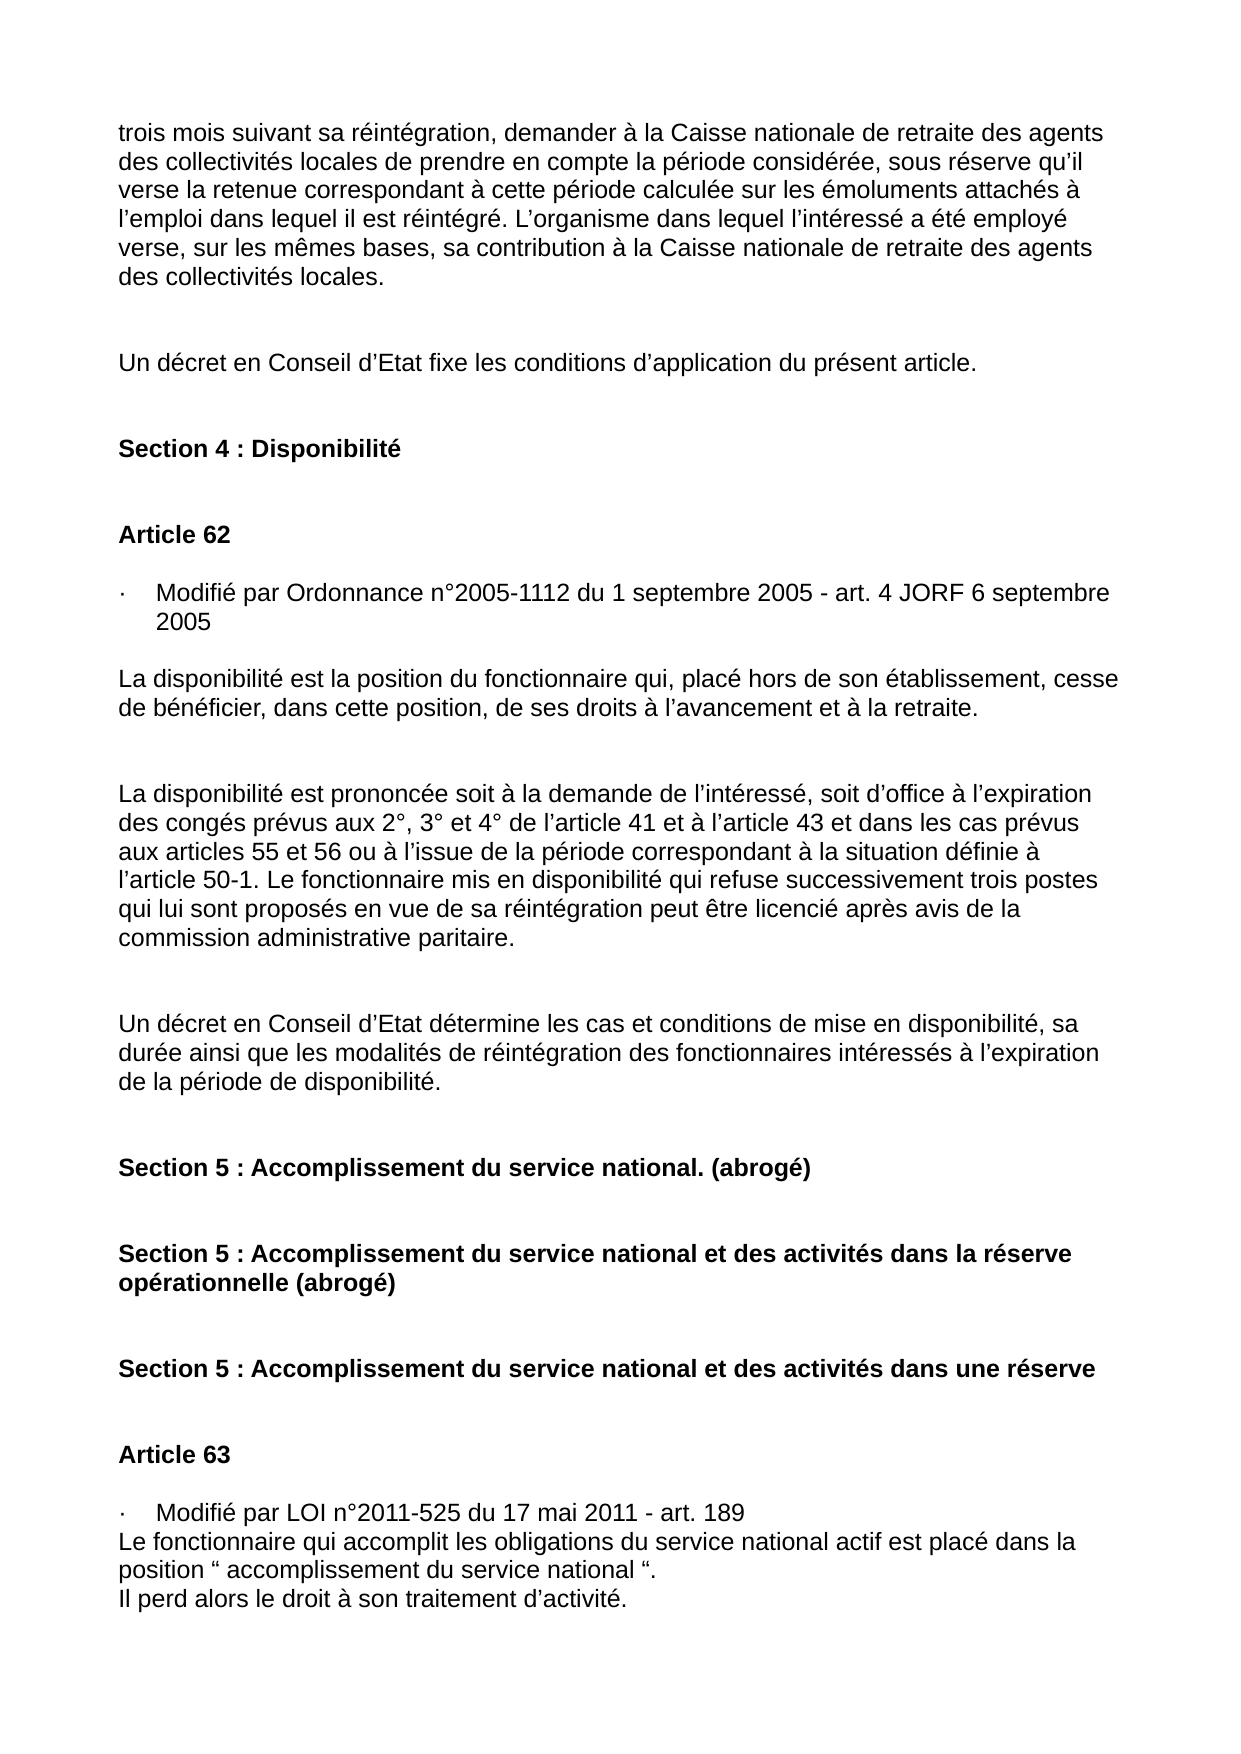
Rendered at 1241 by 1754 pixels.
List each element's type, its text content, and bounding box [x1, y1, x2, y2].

text Il perd alors le droit à son traitement d’activité. [118, 1584, 1122, 1613]
text Section 5 : Accomplissement du service national. (abrogé) [118, 1153, 1122, 1182]
text Section 4 : Disponibilité [118, 434, 1122, 463]
text trois mois suivant sa réintégration, demander à la Caisse nationale de retraite des agents des collectivités locales de prendre en compte la période considérée, sous réserve qu’il verse la retenue correspondant à cette période calculée sur les émoluments attachés à l’emploi dans lequel il est réintégré. L’organisme dans lequel l’intéressé a été employé verse, sur les mêmes bases, sa contribution à la Caisse nationale de retraite des agents des collectivités locales. [118, 118, 1122, 291]
list Modifié par LOI n°2011-525 du 17 mai 2011 - art. 189 [118, 1498, 1122, 1527]
text La disponibilité est prononcée soit à la demande de l’intéressé, soit d’office à l’expiration des congés prévus aux 2°, 3° et 4° de l’article 41 et à l’article 43 et dans les cas prévus aux articles 55 et 56 ou à l’issue de la période correspondant à la situation définie à l’article 50-1. Le fonctionnaire mis en disponibilité qui refuse successivement trois postes qui lui sont proposés en vue de sa réintégration peut être licencié après avis de la commission administrative paritaire. [118, 779, 1122, 952]
text Article 62 [118, 521, 1122, 549]
text Article 63 [118, 1441, 1122, 1469]
text Section 5 : Accomplissement du service national et des activités dans une réserve [118, 1354, 1122, 1383]
text Un décret en Conseil d’Etat détermine les cas et conditions de mise en disponibilité, sa durée ainsi que les modalités de réintégration des fonctionnaires intéressés à l’expiration de la période de disponibilité. [118, 1009, 1122, 1096]
text Le fonctionnaire qui accomplit les obligations du service national actif est placé dans la position “ accomplissement du service national “. [118, 1527, 1122, 1584]
text La disponibilité est la position du fonctionnaire qui, placé hors de son établissement, cesse de bénéficier, dans cette position, de ses droits à l’avancement et à la retraite. [118, 664, 1122, 722]
text Section 5 : Accomplissement du service national et des activités dans la réserve opérationnelle (abrogé) [118, 1239, 1122, 1297]
list Modifié par Ordonnance n°2005-1112 du 1 septembre 2005 - art. 4 JORF 6 septembre 2005 [118, 578, 1122, 636]
text Un décret en Conseil d’Etat fixe les conditions d’application du présent article. [118, 348, 1122, 377]
